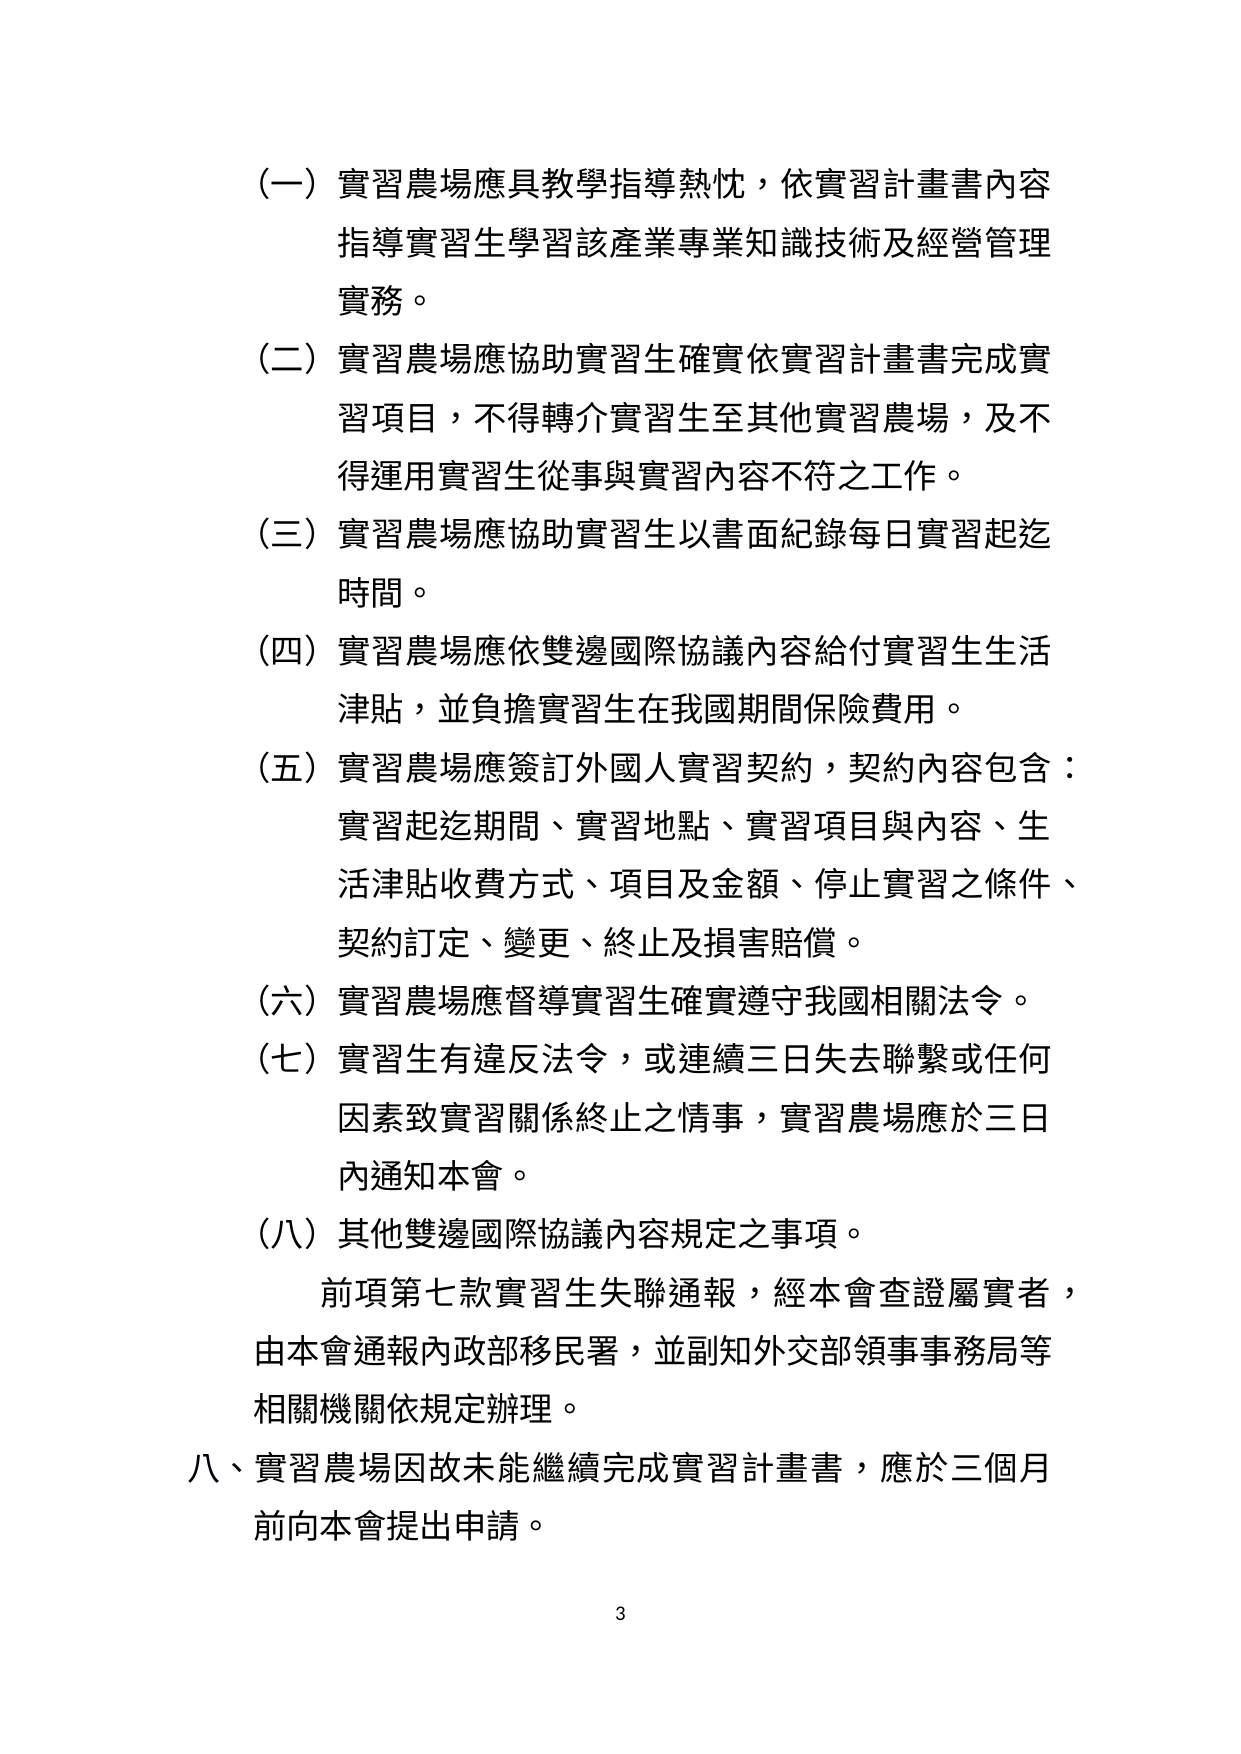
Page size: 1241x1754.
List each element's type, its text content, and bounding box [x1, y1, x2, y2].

list 實習生有違反法令，或連續三日失去聯繫或任何因素致實習關係終止之情事，實習農場應於三日內通知本會。 [237, 1025, 1053, 1200]
list 實習農場應協助實習生以書面紀錄每日實習起迄時間。 [237, 500, 1053, 617]
list 實習農場應依雙邊國際協議內容給付實習生生活津貼，並負擔實習生在我國期間保險費用。 [237, 617, 1053, 733]
list 前項第七款實習生失聯通報，經本會查證屬實者，由本會通報內政部移民署，並副知外交部領事事務局等相關機關依規定辦理。 [253, 1258, 1053, 1433]
list 實習農場應簽訂外國人實習契約，契約內容包含：實習起迄期間、實習地點、實習項目與內容、生活津貼收費方式、項目及金額、停止實習之條件、契約訂定、變更、終止及損害賠償。 [237, 733, 1053, 967]
list 實習農場應具教學指導熱忱，依實習計畫書內容指導實習生學習該產業專業知識技術及經營管理實務。 [237, 150, 1053, 325]
list 實習農場因故未能繼續完成實習計畫書，應於三個月前向本會提出申請。 [187, 1433, 1053, 1550]
list 實習農場應協助實習生確實依實習計畫書完成實習項目，不得轉介實習生至其他實習農場，及不得運用實習生從事與實習內容不符之工作。 [237, 325, 1053, 500]
list 實習農場應督導實習生確實遵守我國相關法令。 [237, 967, 1053, 1025]
list 其他雙邊國際協議內容規定之事項。 [237, 1200, 1053, 1258]
